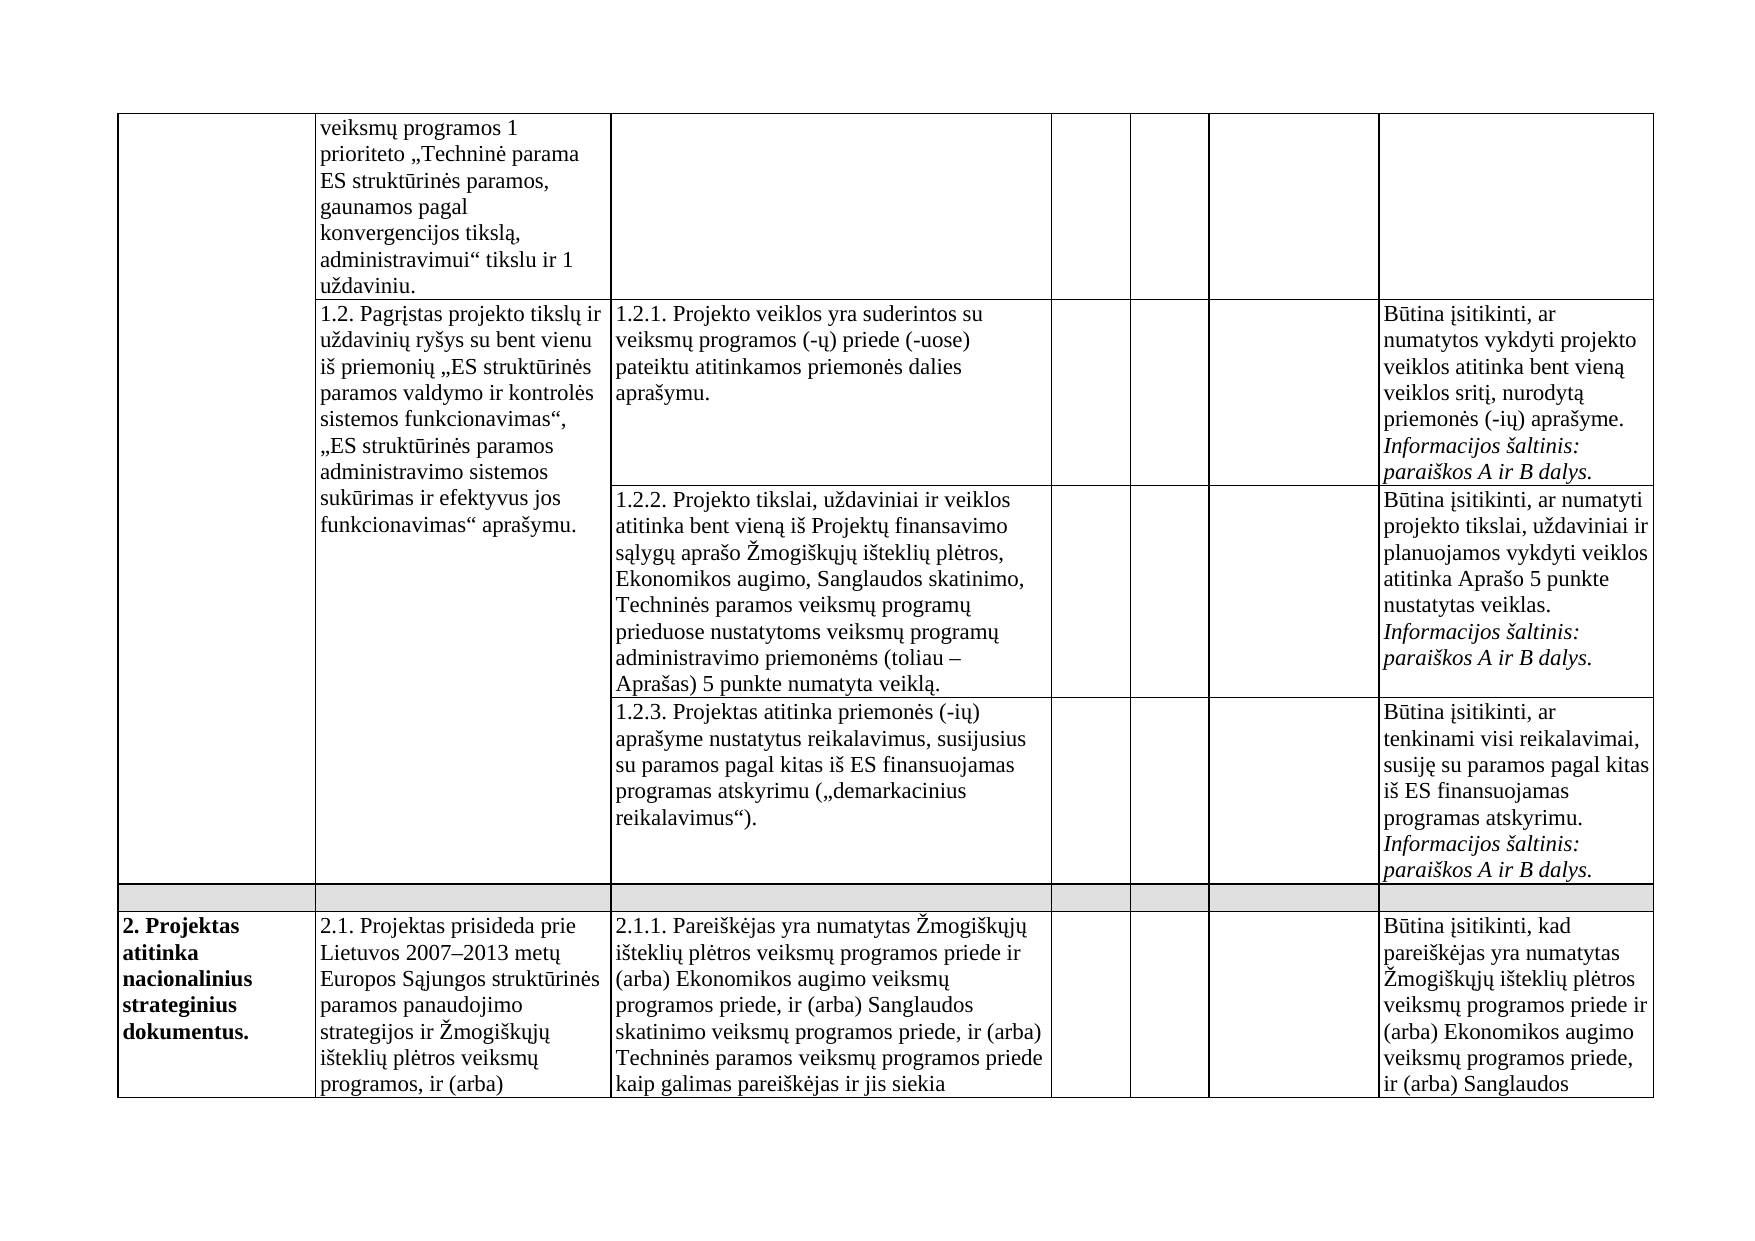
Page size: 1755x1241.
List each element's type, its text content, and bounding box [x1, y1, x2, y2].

table_cell veiksmų programos 1 prioriteto „Techninė parama ES struktūrinės paramos, gaunamos pagal konvergencijos tikslą, administravimui“ tikslu ir 1 uždaviniu. [316, 114, 610, 298]
table_cell 1.2. Pagrįstas projekto tikslų ir uždavinių ryšys su bent vienu iš priemonių „ES struktūrinės paramos valdymo ir kontrolės sistemos funkcionavimas“, „ES struktūrinės paramos administravimo sistemos sukūrimas ir efektyvus jos funkcionavimas“ aprašymu. [316, 300, 610, 883]
table_cell Būtina įsitikinti, ar numatyti projekto tikslai, uždaviniai ir planuojamos vykdyti veiklos atitinka Aprašo 5 punkte nustatytas veiklas. Informacijos šaltinis: paraiškos A ir B dalys. [1380, 486, 1653, 697]
table_cell [612, 885, 1051, 911]
table_cell Būtina įsitikinti, ar numatytos vykdyti projekto veiklos atitinka bent vieną veiklos sritį, nurodytą priemonės (-ių) aprašyme. Informacijos šaltinis: paraiškos A ir B dalys. [1380, 300, 1653, 484]
table_cell [119, 885, 315, 911]
table_cell 2. Projektas atitinka nacionalinius strateginius dokumentus. [119, 912, 315, 1097]
table_cell [1131, 300, 1208, 484]
table_cell [1052, 885, 1130, 911]
table_cell [1131, 114, 1208, 298]
table_cell [1052, 912, 1130, 1097]
table_cell [1052, 300, 1130, 484]
table_cell [1380, 114, 1653, 298]
table_cell [1052, 698, 1130, 883]
table_cell [1052, 486, 1130, 697]
table_cell [1210, 486, 1378, 697]
table_cell [1131, 486, 1208, 697]
table_cell [1210, 114, 1378, 298]
table_cell [1210, 698, 1378, 883]
table_cell [1131, 885, 1208, 911]
table_cell [1131, 912, 1208, 1097]
table_cell 1.2.1. Projekto veiklos yra suderintos su veiksmų programos (-ų) priede (-uose) pateiktu atitinkamos priemonės dalies aprašymu. [612, 300, 1051, 484]
table_cell 1.2.2. Projekto tikslai, uždaviniai ir veiklos atitinka bent vieną iš Projektų finansavimo sąlygų aprašo Žmogiškųjų išteklių plėtros, Ekonomikos augimo, Sanglaudos skatinimo, Techninės paramos veiksmų programų prieduose nustatytoms veiksmų programų administravimo priemonėms (toliau – Aprašas) 5 punkte numatyta veiklą. [612, 486, 1051, 697]
table_cell [1210, 300, 1378, 484]
table_cell 1.2.3. Projektas atitinka priemonės (-ių) aprašyme nustatytus reikalavimus, susijusius su paramos pagal kitas iš ES finansuojamas programas atskyrimu („demarkacinius reikalavimus“). [612, 698, 1051, 883]
table_cell Būtina įsitikinti, ar tenkinami visi reikalavimai, susiję su paramos pagal kitas iš ES finansuojamas programas atskyrimu. Informacijos šaltinis: paraiškos A ir B dalys. [1380, 698, 1653, 883]
table_cell 2.1. Projektas prisideda prie Lietuvos 2007–2013 metų Europos Sąjungos struktūrinės paramos panaudojimo strategijos ir Žmogiškųjų išteklių plėtros veiksmų programos, ir (arba) [316, 912, 610, 1097]
table_cell [1210, 912, 1378, 1097]
table_cell [1131, 698, 1208, 883]
table_cell [612, 114, 1051, 298]
table_cell [1210, 885, 1378, 911]
table_cell 2.1.1. Pareiškėjas yra numatytas Žmogiškųjų išteklių plėtros veiksmų programos priede ir (arba) Ekonomikos augimo veiksmų programos priede, ir (arba) Sanglaudos skatinimo veiksmų programos priede, ir (arba) Techninės paramos veiksmų programos priede kaip galimas pareiškėjas ir jis siekia [612, 912, 1051, 1097]
table_cell [119, 114, 315, 883]
table_cell Būtina įsitikinti, kad pareiškėjas yra numatytas Žmogiškųjų išteklių plėtros veiksmų programos priede ir (arba) Ekonomikos augimo veiksmų programos priede, ir (arba) Sanglaudos [1380, 912, 1653, 1097]
table_cell [1380, 885, 1653, 911]
table_cell [1052, 114, 1130, 298]
table_cell [316, 885, 610, 911]
